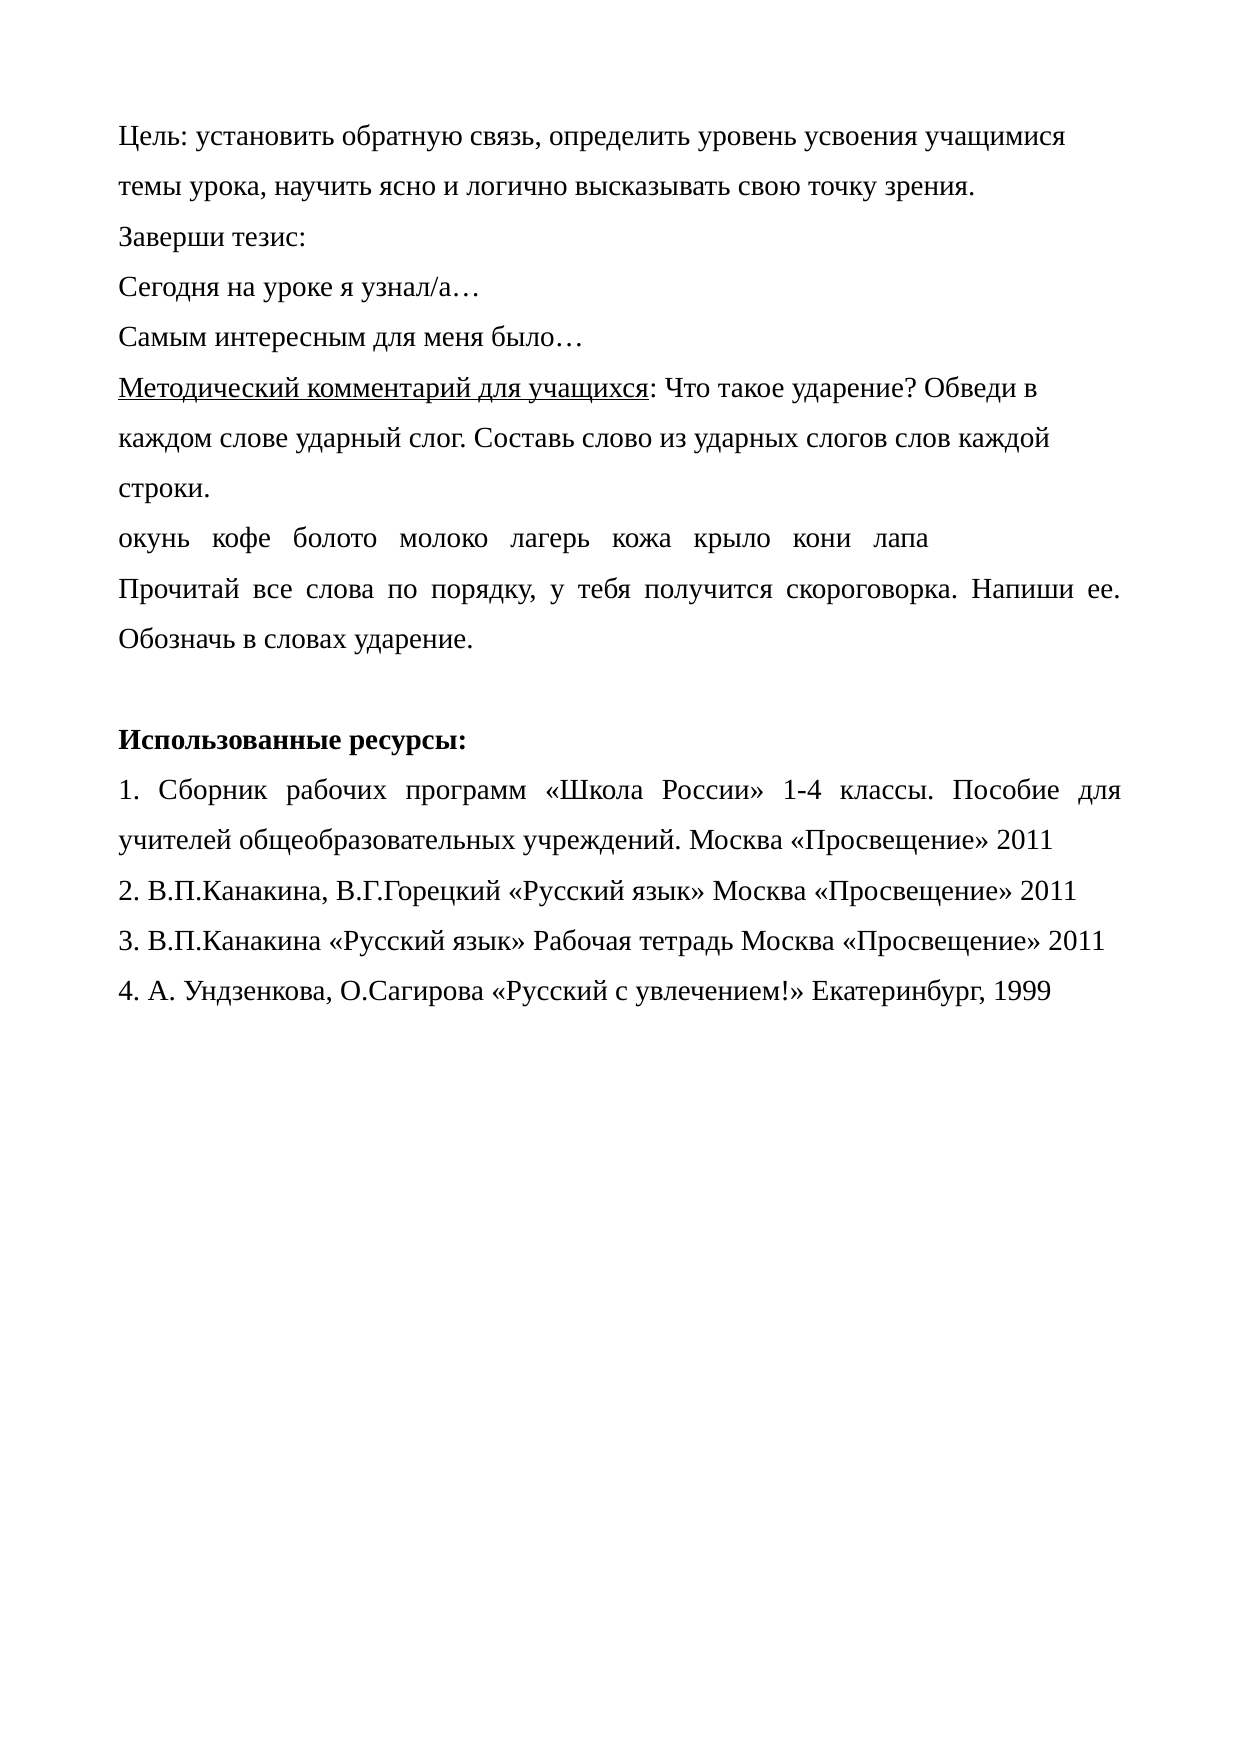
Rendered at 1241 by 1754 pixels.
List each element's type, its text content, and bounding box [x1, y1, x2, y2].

text Цель: установить обратную связь, определить уровень усвоения учащимися темы урока, научить ясно и логично высказывать свою точку зрения. [118, 118, 1122, 202]
text 4. А. Ундзенкова, О.Сагирова «Русский с увлечением!» Екатеринбург, 1999 [118, 973, 1122, 1007]
text окунь кофе болото молоко лагерь кожа крыло кони лапа [118, 521, 1122, 554]
text Самым интересным для меня было… [118, 319, 1122, 353]
text Заверши тезис: [118, 219, 1122, 252]
text Сегодня на уроке я узнал/а… [118, 269, 1122, 303]
text 3. В.П.Канакина «Русский язык» Рабочая тетрадь Москва «Просвещение» 2011 [118, 923, 1122, 957]
text Методический комментарий для учащихся: Что такое ударение? Обведи в каждом слове ударный слог. Составь слово из ударных слогов слов каждой строки. [118, 370, 1122, 504]
text 1. Сборник рабочих программ «Школа России» 1-4 классы. Пособие для учителей общеобразовательных учреждений. Москва «Просвещение» 2011 [118, 772, 1122, 856]
text Прочитай все слова по порядку, у тебя получится скороговорка. Напиши ее. Обозначь в словах ударение. [118, 571, 1122, 655]
text 2. В.П.Канакина, В.Г.Горецкий «Русский язык» Москва «Просвещение» 2011 [118, 873, 1122, 906]
text Использованные ресурсы: [118, 722, 1122, 755]
